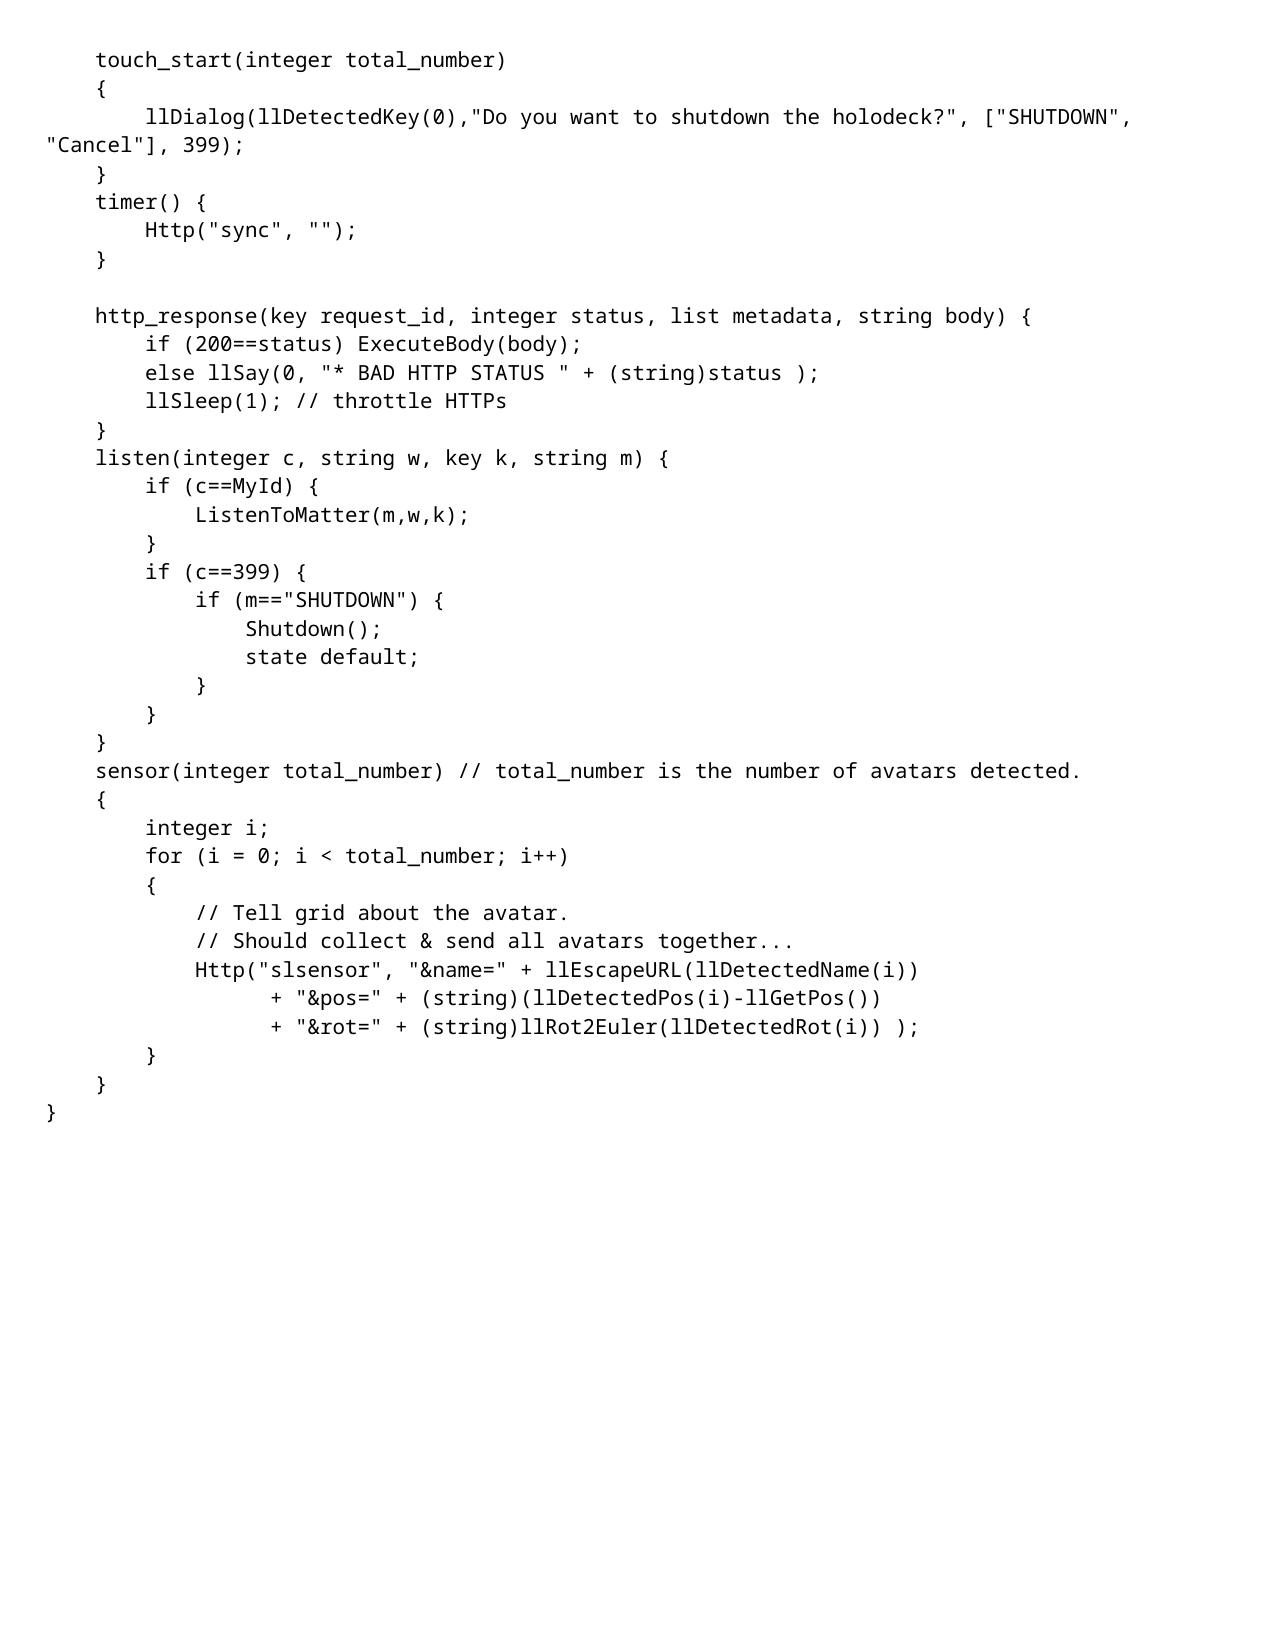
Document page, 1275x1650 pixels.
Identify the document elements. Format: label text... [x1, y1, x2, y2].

text if (200==status) ExecuteBody(body); [45, 329, 1230, 358]
text if (m=="SHUTDOWN") { [45, 585, 1230, 614]
text } [45, 1069, 1230, 1097]
text } [45, 244, 1230, 272]
text + "&pos=" + (string)(llDetectedPos(i)-llGetPos()) [45, 983, 1230, 1012]
text } [45, 415, 1230, 443]
text state default; [45, 642, 1230, 671]
text for (i = 0; i < total_number; i++) [45, 841, 1230, 870]
text timer() { [45, 187, 1230, 216]
text listen(integer c, string w, key k, string m) { [45, 443, 1230, 472]
text // Tell grid about the avatar. [45, 898, 1230, 927]
text { [45, 73, 1230, 102]
text Http("sync", ""); [45, 216, 1230, 244]
text if (c==MyId) { [45, 472, 1230, 500]
text Shutdown(); [45, 614, 1230, 642]
text ListenToMatter(m,w,k); [45, 500, 1230, 528]
text } [45, 671, 1230, 699]
text { [45, 870, 1230, 898]
text http_response(key request_id, integer status, list metadata, string body) { [45, 301, 1230, 329]
text sensor(integer total_number) // total_number is the number of avatars detected. [45, 756, 1230, 784]
text } [45, 727, 1230, 756]
text Http("slsensor", "&name=" + llEscapeURL(llDetectedName(i)) [45, 955, 1230, 983]
text } [45, 528, 1230, 557]
text { [45, 784, 1230, 813]
text } [45, 159, 1230, 187]
text integer i; [45, 813, 1230, 841]
text touch_start(integer total_number) [45, 45, 1230, 73]
text else llSay(0, "* BAD HTTP STATUS " + (string)status ); [45, 358, 1230, 386]
text if (c==399) { [45, 557, 1230, 585]
text } [45, 1040, 1230, 1069]
text llSleep(1); // throttle HTTPs [45, 386, 1230, 415]
text llDialog(llDetectedKey(0),"Do you want to shutdown the holodeck?", ["SHUTDOWN", "Cancel"], 399); [45, 102, 1230, 159]
text } [45, 1097, 1230, 1126]
text } [45, 699, 1230, 727]
text // Should collect & send all avatars together... [45, 927, 1230, 955]
text + "&rot=" + (string)llRot2Euler(llDetectedRot(i)) ); [45, 1012, 1230, 1040]
